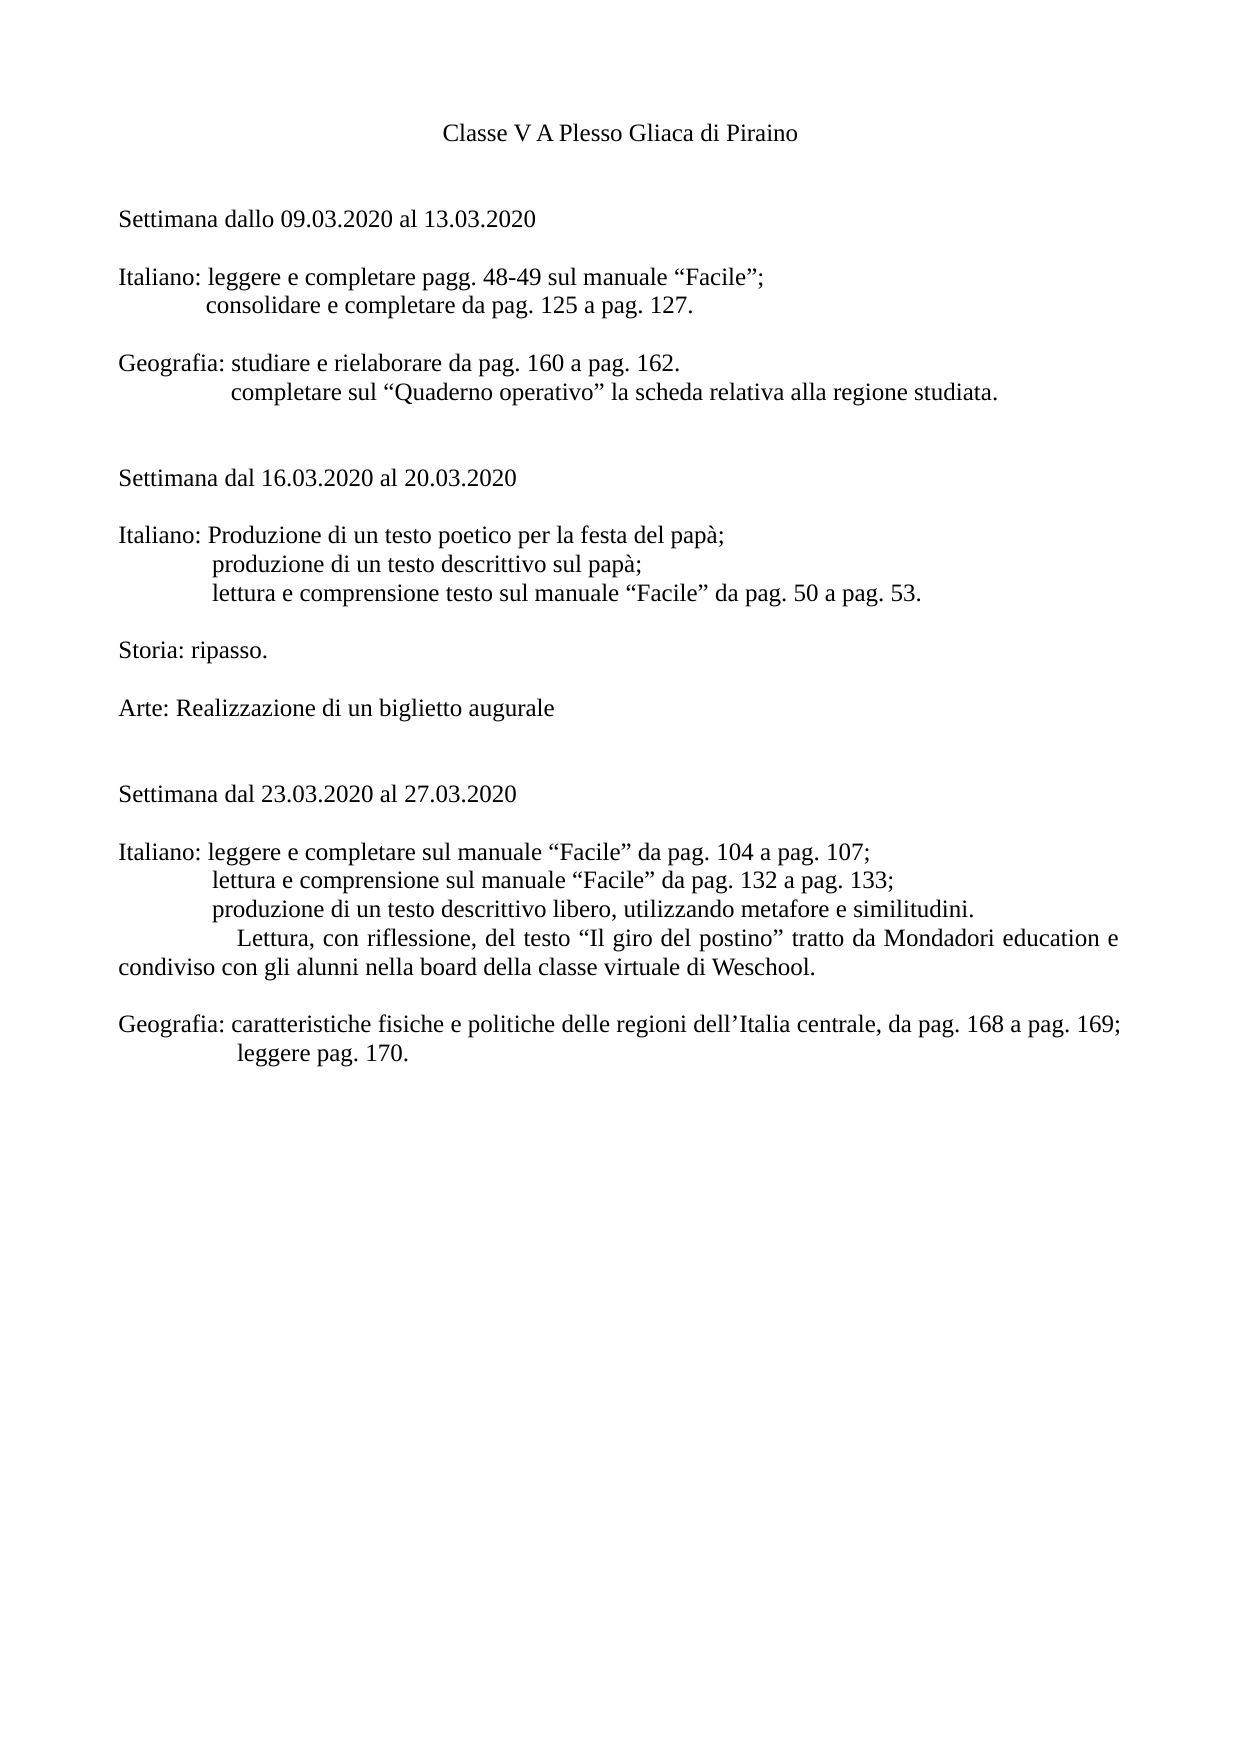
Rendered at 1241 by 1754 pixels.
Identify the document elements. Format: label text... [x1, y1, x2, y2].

text Settimana dal 16.03.2020 al 20.03.2020 [118, 463, 1122, 492]
text completare sul “Quaderno operativo” la scheda relativa alla regione studiata. [118, 377, 1122, 406]
text Settimana dallo 09.03.2020 al 13.03.2020 [118, 204, 1122, 233]
text Lettura, con riflessione, del testo “Il giro del postino” tratto da Mondadori education e condiviso con gli alunni nella board della classe virtuale di Weschool. [118, 923, 1122, 981]
text consolidare e completare da pag. 125 a pag. 127. [118, 291, 1122, 319]
text lettura e comprensione sul manuale “Facile” da pag. 132 a pag. 133; [118, 866, 1122, 894]
text Italiano: leggere e completare pagg. 48-49 sul manuale “Facile”; [118, 262, 1122, 291]
text Storia: ripasso. [118, 636, 1122, 664]
text produzione di un testo descrittivo sul papà; [118, 549, 1122, 578]
text Italiano: leggere e completare sul manuale “Facile” da pag. 104 a pag. 107; [118, 837, 1122, 866]
text Classe V A Plesso Gliaca di Piraino [118, 118, 1122, 147]
text leggere pag. 170. [118, 1038, 1122, 1067]
text Italiano: Produzione di un testo poetico per la festa del papà; [118, 521, 1122, 549]
text Arte: Realizzazione di un biglietto augurale [118, 693, 1122, 722]
text lettura e comprensione testo sul manuale “Facile” da pag. 50 a pag. 53. [118, 578, 1122, 607]
text Geografia: caratteristiche fisiche e politiche delle regioni dell’Italia centrale, da pag. 168 a pag. 169; [118, 1009, 1122, 1038]
text Settimana dal 23.03.2020 al 27.03.2020 [118, 779, 1122, 808]
text Geografia: studiare e rielaborare da pag. 160 a pag. 162. [118, 348, 1122, 377]
text produzione di un testo descrittivo libero, utilizzando metafore e similitudini. [118, 894, 1122, 923]
